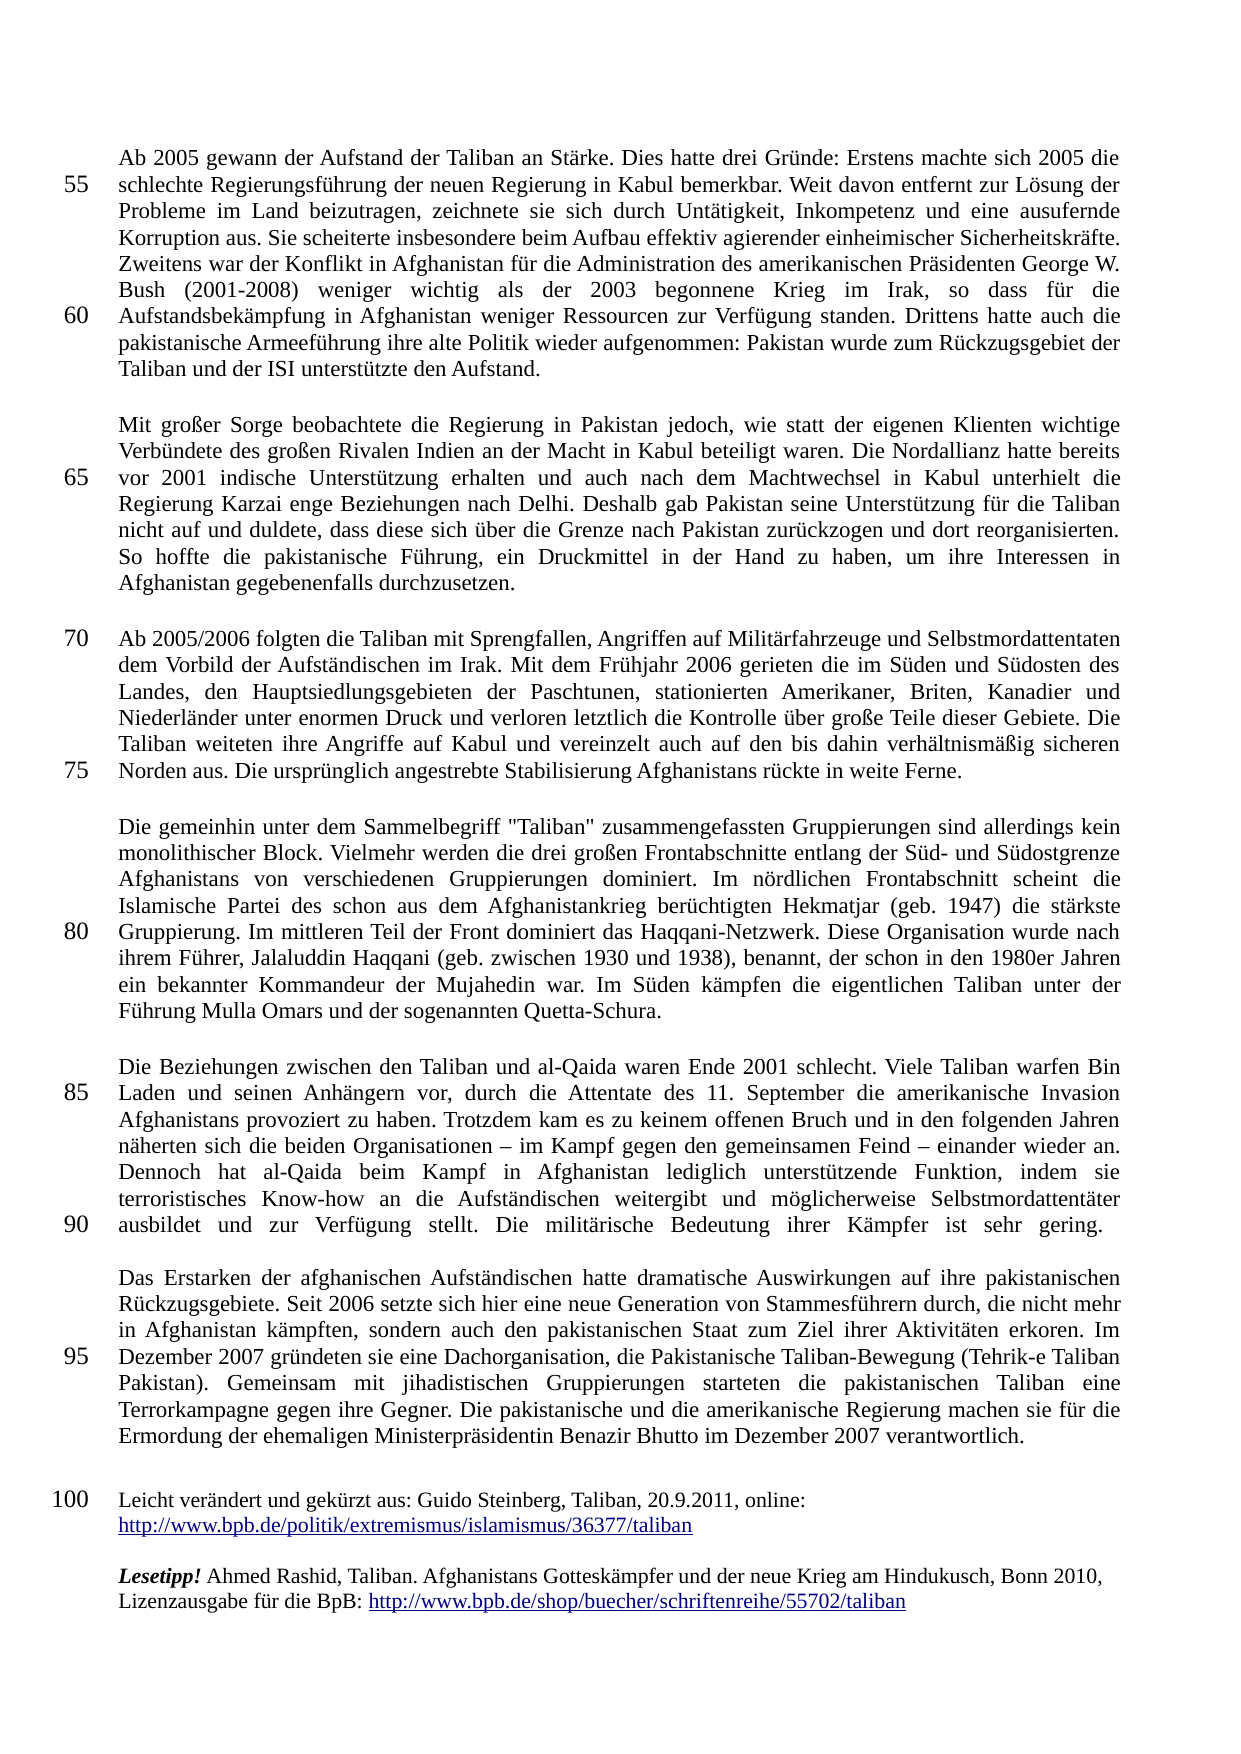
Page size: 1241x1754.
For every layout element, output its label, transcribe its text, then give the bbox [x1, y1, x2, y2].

text Die Beziehungen zwischen den Taliban und al-Qaida waren Ende 2001 schlecht. Viele Taliban warfen Bin Laden und seinen Anhängern vor, durch die Attentate des 11. September die amerikanische Invasion Afghanistans provoziert zu haben. Trotzdem kam es zu keinem offenen Bruch und in den folgenden Jahren näherten sich die beiden Organisationen – im Kampf gegen den gemeinsamen Feind – einander wieder an. Dennoch hat al-Qaida beim Kampf in Afghanistan lediglich unterstützende Funktion, indem sie terroristisches Know-how an die Aufständischen weitergibt und möglicherweise Selbstmordattentäter ausbildet und zur Verfügung stellt. Die militärische Bedeutung ihrer Kämpfer ist sehr gering. Das Erstarken der afghanischen Aufständischen hatte dramatische Auswirkungen auf ihre pakistanischen Rückzugsgebiete. Seit 2006 setzte sich hier eine neue Generation von Stammesführern durch, die nicht mehr in Afghanistan kämpften, sondern auch den pakistanischen Staat zum Ziel ihrer Aktivitäten erkoren. Im Dezember 2007 gründeten sie eine Dachorganisation, die Pakistanische Taliban-Bewegung (Tehrik-e Taliban Pakistan). Gemeinsam mit jihadistischen Gruppierungen starteten die pakistanischen Taliban eine Terrorkampagne gegen ihre Gegner. Die pakistanische und die amerikanische Regierung machen sie für die Ermordung der ehemaligen Ministerpräsidentin Benazir Bhutto im Dezember 2007 verantwortlich. [118, 1053, 1122, 1448]
text Mit großer Sorge beobachtete die Regierung in Pakistan jedoch, wie statt der eigenen Klienten wichtige Verbündete des großen Rivalen Indien an der Macht in Kabul beteiligt waren. Die Nordallianz hatte bereits vor 2001 indische Unterstützung erhalten und auch nach dem Machtwechsel in Kabul unterhielt die Regierung Karzai enge Beziehungen nach Delhi. Deshalb gab Pakistan seine Unterstützung für die Taliban nicht auf und duldete, dass diese sich über die Grenze nach Pakistan zurückzogen und dort reorganisierten. So hoffte die pakistanische Führung, ein Druckmittel in der Hand zu haben, um ihre Interessen in Afghanistan gegebenenfalls durchzusetzen. [118, 411, 1122, 596]
text Leicht verändert und gekürzt aus: Guido Steinberg, Taliban, 20.9.2011, online: http://www.bpb.de/politik/extremismus/islamismus/36377/taliban [118, 1487, 1122, 1538]
text Ab 2005/2006 folgten die Taliban mit Sprengfallen, Angriffen auf Militärfahrzeuge und Selbstmordattentaten dem Vorbild der Aufständischen im Irak. Mit dem Frühjahr 2006 gerieten die im Süden und Südosten des Landes, den Hauptsiedlungsgebieten der Paschtunen, stationierten Amerikaner, Briten, Kanadier und Niederländer unter enormen Druck und verloren letztlich die Kontrolle über große Teile dieser Gebiete. Die Taliban weiteten ihre Angriffe auf Kabul und vereinzelt auch auf den bis dahin verhältnismäßig sicheren Norden aus. Die ursprünglich angestrebte Stabilisierung Afghanistans rückte in weite Ferne. [118, 625, 1122, 783]
text Lesetipp! Ahmed Rashid, Taliban. Afghanistans Gotteskämpfer und der neue Krieg am Hindukusch, Bonn 2010, Lizenzausgabe für die BpB: http://www.bpb.de/shop/buecher/schriftenreihe/55702/taliban [118, 1563, 1122, 1613]
text Die gemeinhin unter dem Sammelbegriff "Taliban" zusammengefassten Gruppierungen sind allerdings kein monolithischer Block. Vielmehr werden die drei großen Frontabschnitte entlang der Süd- und Südostgrenze Afghanistans von verschiedenen Gruppierungen dominiert. Im nördlichen Frontabschnitt scheint die Islamische Partei des schon aus dem Afghanistankrieg berüchtigten Hekmatjar (geb. 1947) die stärkste Gruppierung. Im mittleren Teil der Front dominiert das Haqqani-Netzwerk. Diese Organisation wurde nach ihrem Führer, Jalaluddin Haqqani (geb. zwischen 1930 und 1938), benannt, der schon in den 1980er Jahren ein bekannter Kommandeur der Mujahedin war. Im Süden kämpfen die eigentlichen Taliban unter der Führung Mulla Omars und der sogenannten Quetta-Schura. [118, 813, 1122, 1023]
text Ab 2005 gewann der Aufstand der Taliban an Stärke. Dies hatte drei Gründe: Erstens machte sich 2005 die schlechte Regierungsführung der neuen Regierung in Kabul bemerkbar. Weit davon entfernt zur Lösung der Probleme im Land beizutragen, zeichnete sie sich durch Untätigkeit, Inkompetenz und eine ausufernde Korruption aus. Sie scheiterte insbesondere beim Aufbau effektiv agierender einheimischer Sicherheitskräfte. Zweitens war der Konflikt in Afghanistan für die Administration des amerikanischen Präsidenten George W. Bush (2001-2008) weniger wichtig als der 2003 begonnene Krieg im Irak, so dass für die Aufstandsbekämpfung in Afghanistan weniger Ressourcen zur Verfügung standen. Drittens hatte auch die pakistanische Armeeführung ihre alte Politik wieder aufgenommen: Pakistan wurde zum Rückzugsgebiet der Taliban und der ISI unterstützte den Aufstand. [118, 118, 1122, 382]
